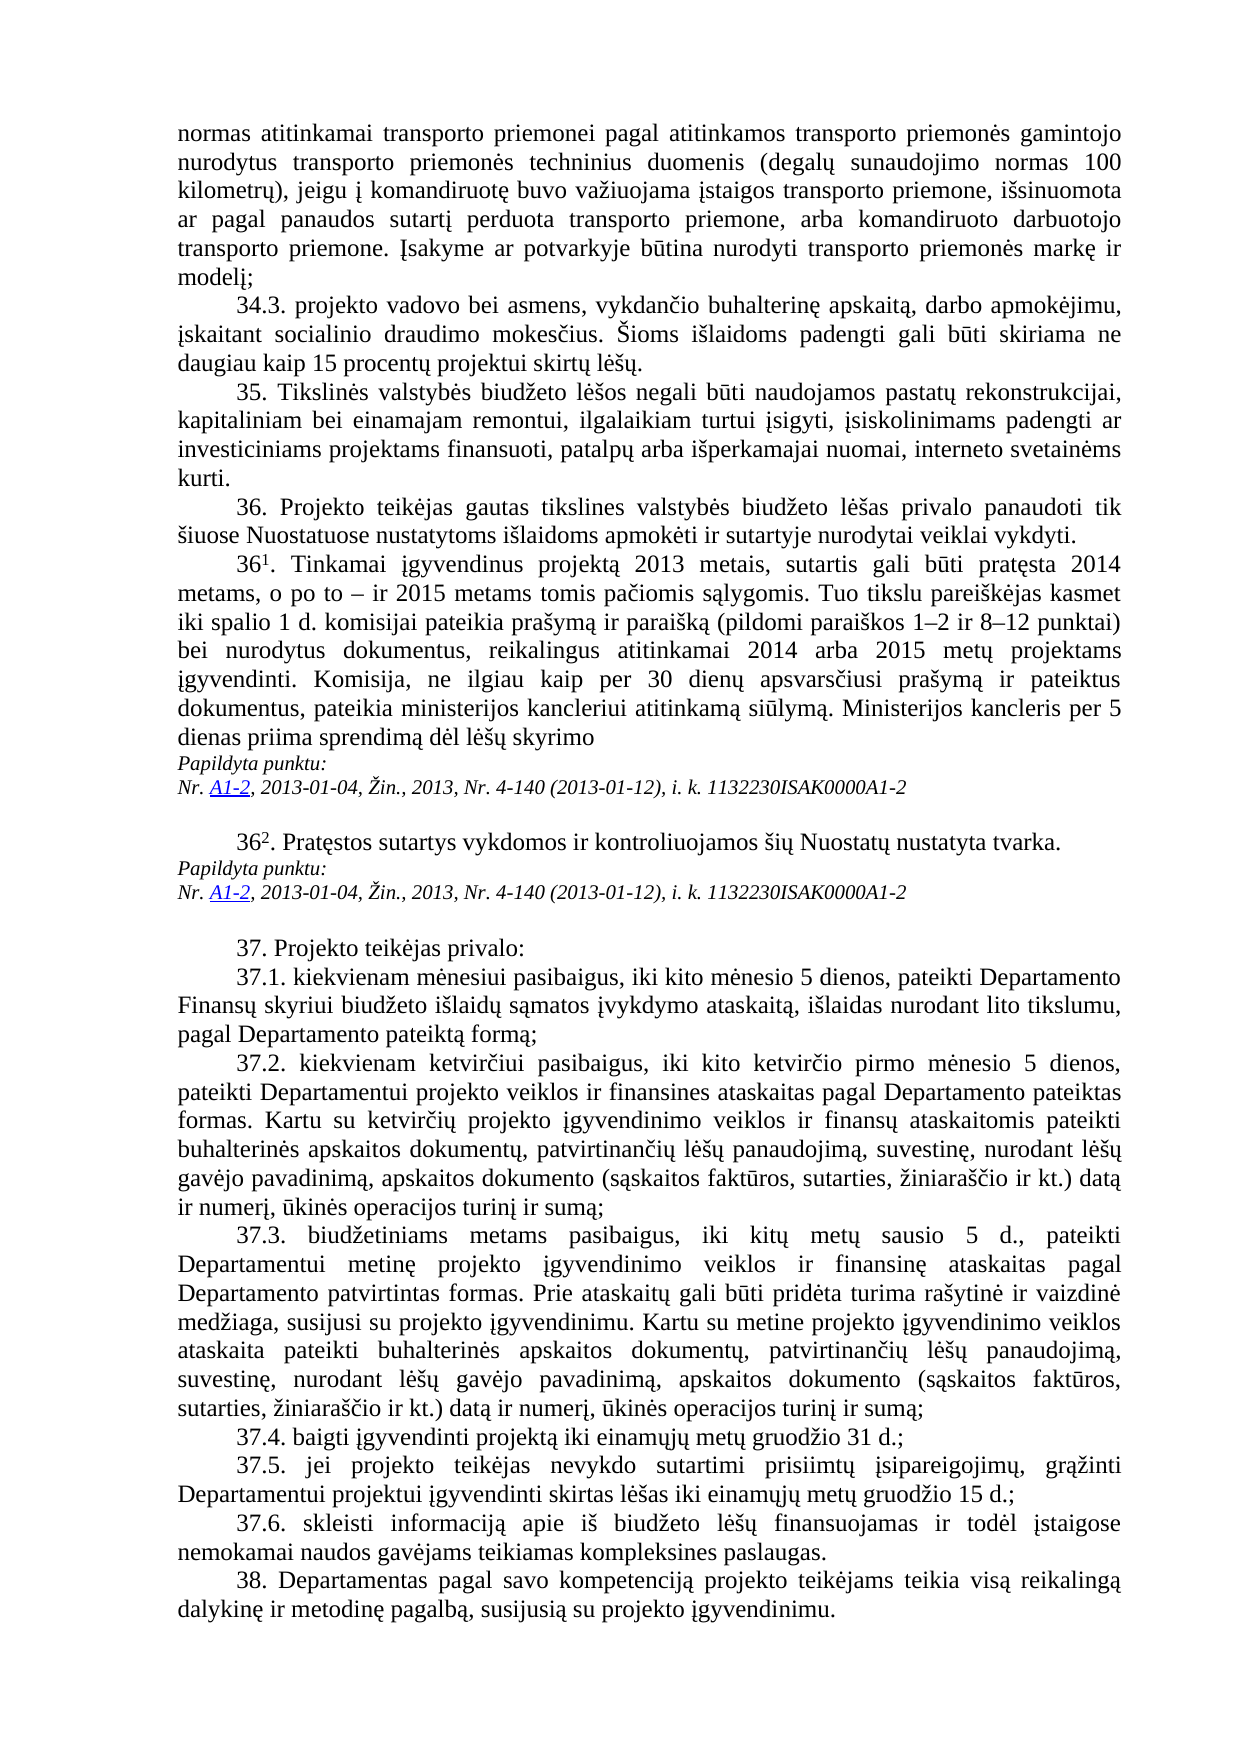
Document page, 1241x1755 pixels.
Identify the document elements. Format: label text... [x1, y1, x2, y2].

text 35. Tikslinės valstybės biudžeto lėšos negali būti naudojamos pastatų rekonstrukcijai, kapitaliniam bei einamajam remontui, ilgalaikiam turtui įsigyti, įsiskolinimams padengti ar investiciniams projektams finansuoti, patalpų arba išperkamajai nuomai, interneto svetainėms kurti. [177, 377, 1122, 492]
text Nr. A1-2, 2013-01-04, Žin., 2013, Nr. 4-140 (2013-01-12), i. k. 1132230ISAK0000A1-2 [177, 775, 1122, 799]
text 37.4. baigti įgyvendinti projektą iki einamųjų metų gruodžio 31 d.; [177, 1422, 1122, 1451]
text 34.3. projekto vadovo bei asmens, vykdančio buhalterinę apskaitą, darbo apmokėjimu, įskaitant socialinio draudimo mokesčius. Šioms išlaidoms padengti gali būti skiriama ne daugiau kaip 15 procentų projektui skirtų lėšų. [177, 291, 1122, 377]
text 36. Projekto teikėjas gautas tikslines valstybės biudžeto lėšas privalo panaudoti tik šiuose Nuostatuose nustatytoms išlaidoms apmokėti ir sutartyje nurodytai veiklai vykdyti. [177, 492, 1122, 549]
text 362. Pratęstos sutartys vykdomos ir kontroliuojamos šių Nuostatų nustatyta tvarka. [177, 827, 1122, 856]
text 37.5. jei projekto teikėjas nevykdo sutartimi prisiimtų įsipareigojimų, grąžinti Departamentui projektui įgyvendinti skirtas lėšas iki einamųjų metų gruodžio 15 d.; [177, 1451, 1122, 1508]
text 37.3. biudžetiniams metams pasibaigus, iki kitų metų sausio 5 d., pateikti Departamentui metinę projekto įgyvendinimo veiklos ir finansinę ataskaitas pagal Departamento patvirtintas formas. Prie ataskaitų gali būti pridėta turima rašytinė ir vaizdinė medžiaga, susijusi su projekto įgyvendinimu. Kartu su metine projekto įgyvendinimo veiklos ataskaita pateikti buhalterinės apskaitos dokumentų, patvirtinančių lėšų panaudojimą, suvestinę, nurodant lėšų gavėjo pavadinimą, apskaitos dokumento (sąskaitos faktūros, sutarties, žiniaraščio ir kt.) datą ir numerį, ūkinės operacijos turinį ir sumą; [177, 1221, 1122, 1422]
text 37.1. kiekvienam mėnesiui pasibaigus, iki kito mėnesio 5 dienos, pateikti Departamento Finansų skyriui biudžeto išlaidų sąmatos įvykdymo ataskaitą, išlaidas nurodant lito tikslumu, pagal Departamento pateiktą formą; [177, 962, 1122, 1048]
text 38. Departamentas pagal savo kompetenciją projekto teikėjams teikia visą reikalingą dalykinę ir metodinę pagalbą, susijusią su projekto įgyvendinimu. [177, 1566, 1122, 1623]
text 37. Projekto teikėjas privalo: [177, 933, 1122, 962]
text normas atitinkamai transporto priemonei pagal atitinkamos transporto priemonės gamintojo nurodytus transporto priemonės techninius duomenis (degalų sunaudojimo normas 100 kilometrų), jeigu į komandiruotę buvo važiuojama įstaigos transporto priemone, išsinuomota ar pagal panaudos sutartį perduota transporto priemone, arba komandiruoto darbuotojo transporto priemone. Įsakyme ar potvarkyje būtina nurodyti transporto priemonės markę ir modelį; [177, 118, 1122, 291]
text Papildyta punktu: [177, 751, 1122, 775]
text 37.2. kiekvienam ketvirčiui pasibaigus, iki kito ketvirčio pirmo mėnesio 5 dienos, pateikti Departamentui projekto veiklos ir finansines ataskaitas pagal Departamento pateiktas formas. Kartu su ketvirčių projekto įgyvendinimo veiklos ir finansų ataskaitomis pateikti buhalterinės apskaitos dokumentų, patvirtinančių lėšų panaudojimą, suvestinę, nurodant lėšų gavėjo pavadinimą, apskaitos dokumento (sąskaitos faktūros, sutarties, žiniaraščio ir kt.) datą ir numerį, ūkinės operacijos turinį ir sumą; [177, 1048, 1122, 1221]
text 37.6. skleisti informaciją apie iš biudžeto lėšų finansuojamas ir todėl įstaigose nemokamai naudos gavėjams teikiamas kompleksines paslaugas. [177, 1508, 1122, 1566]
text Papildyta punktu: [177, 856, 1122, 880]
text 361. Tinkamai įgyvendinus projektą 2013 metais, sutartis gali būti pratęsta 2014 metams, o po to – ir 2015 metams tomis pačiomis sąlygomis. Tuo tikslu pareiškėjas kasmet iki spalio 1 d. komisijai pateikia prašymą ir paraišką (pildomi paraiškos 1–2 ir 8–12 punktai) bei nurodytus dokumentus, reikalingus atitinkamai 2014 arba 2015 metų projektams įgyvendinti. Komisija, ne ilgiau kaip per 30 dienų apsvarsčiusi prašymą ir pateiktus dokumentus, pateikia ministerijos kancleriui atitinkamą siūlymą. Ministerijos kancleris per 5 dienas priima sprendimą dėl lėšų skyrimo [177, 549, 1122, 751]
text Nr. A1-2, 2013-01-04, Žin., 2013, Nr. 4-140 (2013-01-12), i. k. 1132230ISAK0000A1-2 [177, 880, 1122, 904]
